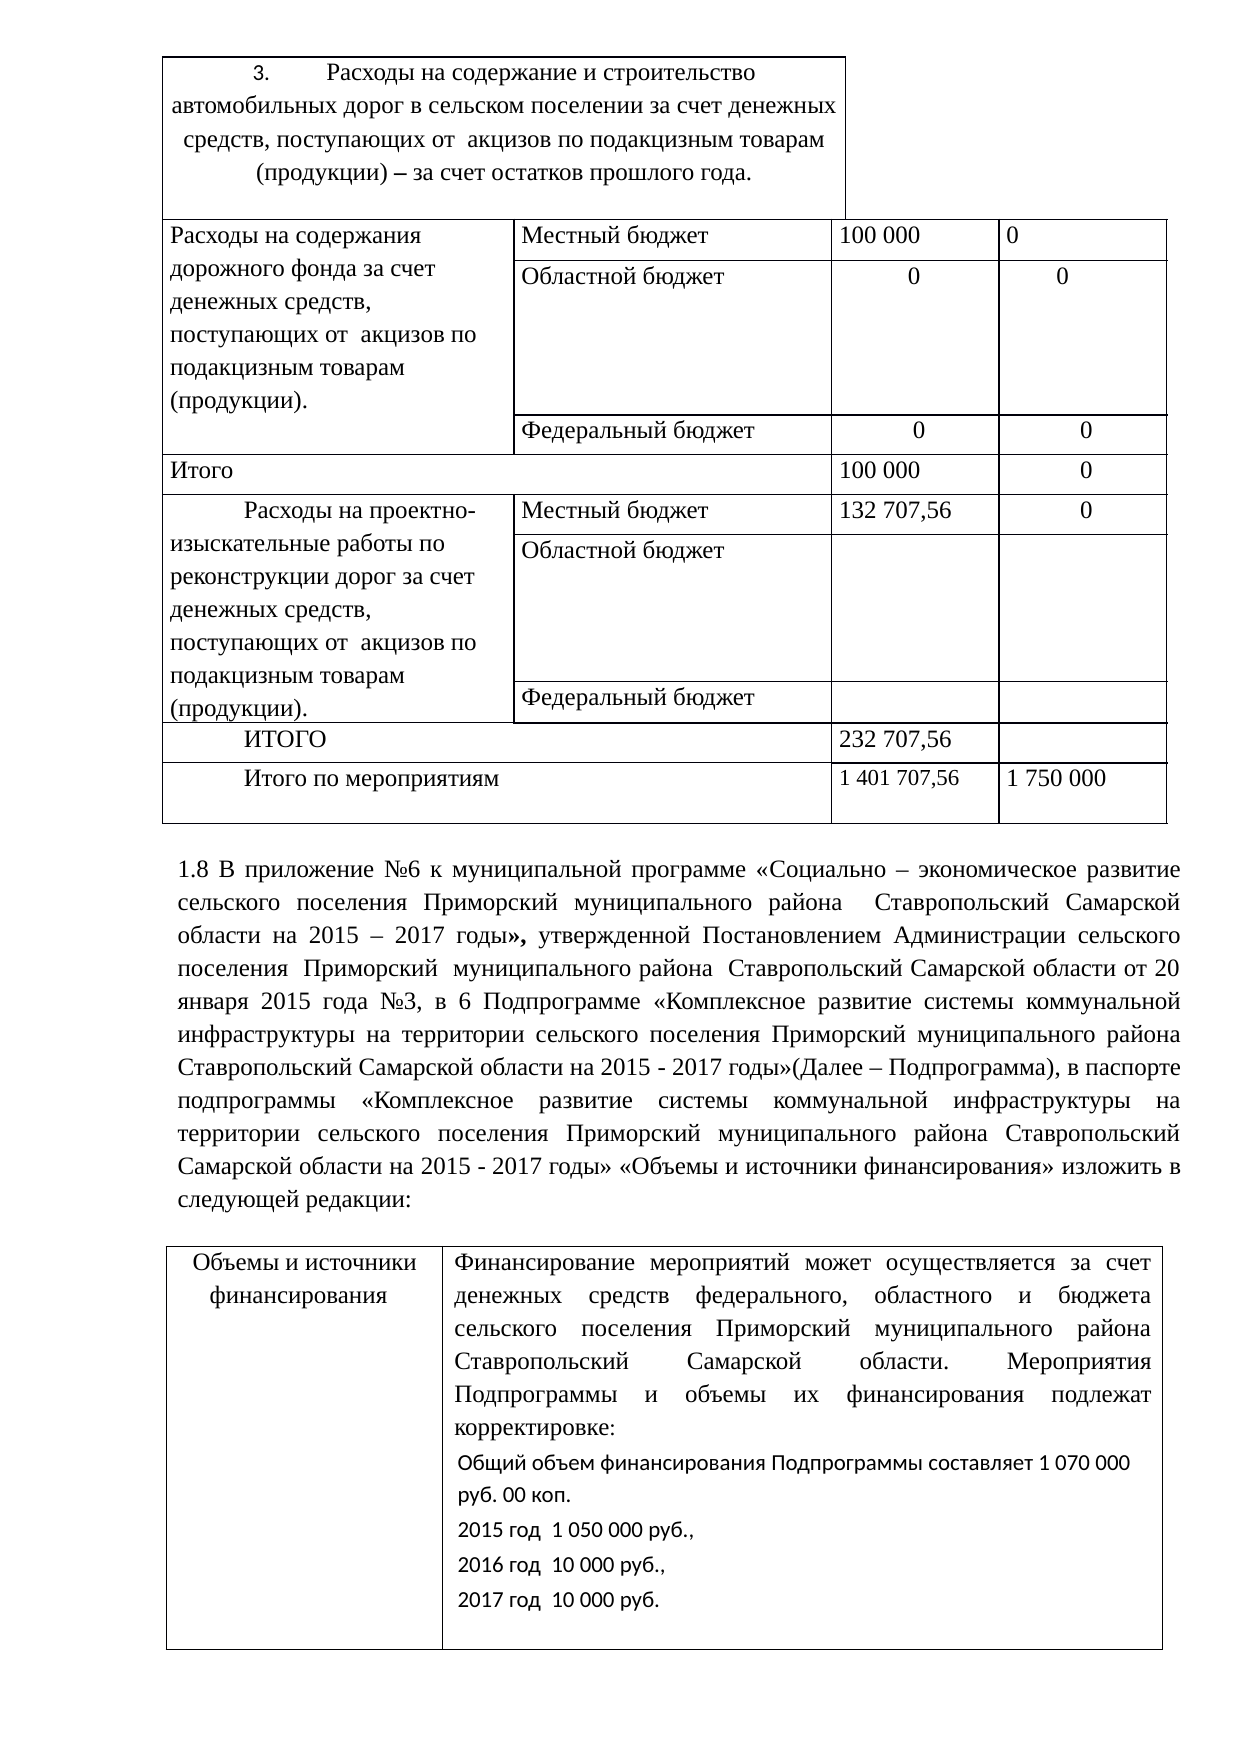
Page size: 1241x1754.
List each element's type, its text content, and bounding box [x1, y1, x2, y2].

table_cell 0 [1000, 220, 1166, 259]
table_cell 132 707,56 [832, 495, 998, 533]
table_cell Итого [163, 455, 831, 494]
table_cell [832, 682, 998, 722]
table_cell 0 [832, 261, 998, 414]
table_cell 1 401 707,56 [991, 764, 998, 822]
table_cell Местный бюджет [515, 220, 831, 259]
table_cell [1000, 724, 1166, 762]
table_cell [1000, 535, 1166, 681]
table_header Объемы и источники финансирования [167, 1247, 442, 1649]
table_cell Федеральный бюджет [515, 416, 831, 454]
table_cell Областной бюджет [515, 535, 831, 681]
table_cell Областной бюджет [515, 261, 831, 414]
table_cell Местный бюджет [515, 495, 831, 533]
table_cell 1 401 707,56 [832, 764, 839, 822]
table_cell [832, 535, 998, 681]
table_cell 0 [832, 416, 998, 454]
table_cell 0 [1000, 495, 1166, 533]
table_cell Федеральный бюджет [515, 682, 831, 722]
table_header Финансирование мероприятий может осуществляется за счет денежных средств федерального, областного и бюджета сельского поселения Приморский муниципального района Ставропольский Самарской области. Мероприятия Подпрограммы и объемы их финансирования подлежат корректировке: Общий объем финансирования Подпрограммы составляет 1 070 000 руб. 00 коп. 2015 год 1 050 000 руб., 2016 год 10 000 руб., 2017 год 10 000 руб. [443, 1247, 1162, 1649]
table_cell 1 750 000 [1000, 764, 1166, 822]
table_cell 232 707,56 [832, 724, 998, 762]
table_cell [1000, 682, 1166, 722]
table_cell [163, 414, 513, 454]
table_cell 100 000 [832, 455, 998, 494]
table_cell 100 000 [832, 220, 998, 259]
table_cell Итого по мероприятиям [163, 763, 831, 822]
text 1.8 В приложение №6 к муниципальной программе «Социально – экономическое развитие сельского поселения Приморский муниципального района Ставропольский Самарской области на 2015 – 2017 годы», утвержденной Постановлением Администрации сельского поселения Приморский муниципального района Ставропольский Самарской области от 20 января 2015 года №3, в 6 Подпрограмме «Комплексное развитие системы коммунальной инфраструктуры на территории сельского поселения Приморский муниципального района Ставропольский Самарской области на 2015 - 2017 годы»(Далее – Подпрограмма), в паспорте подпрограммы «Комплексное развитие системы коммунальной инфраструктуры на территории сельского поселения Приморский муниципального района Ставропольский Самарской области на 2015 - 2017 годы» «Объемы и источники финансирования» изложить в следующей редакции: [177, 854, 1181, 1213]
table_cell ИТОГО [163, 723, 831, 762]
table_cell 0 [1000, 261, 1166, 414]
table_cell 0 [1000, 455, 1166, 494]
table_cell 0 [1000, 416, 1166, 454]
